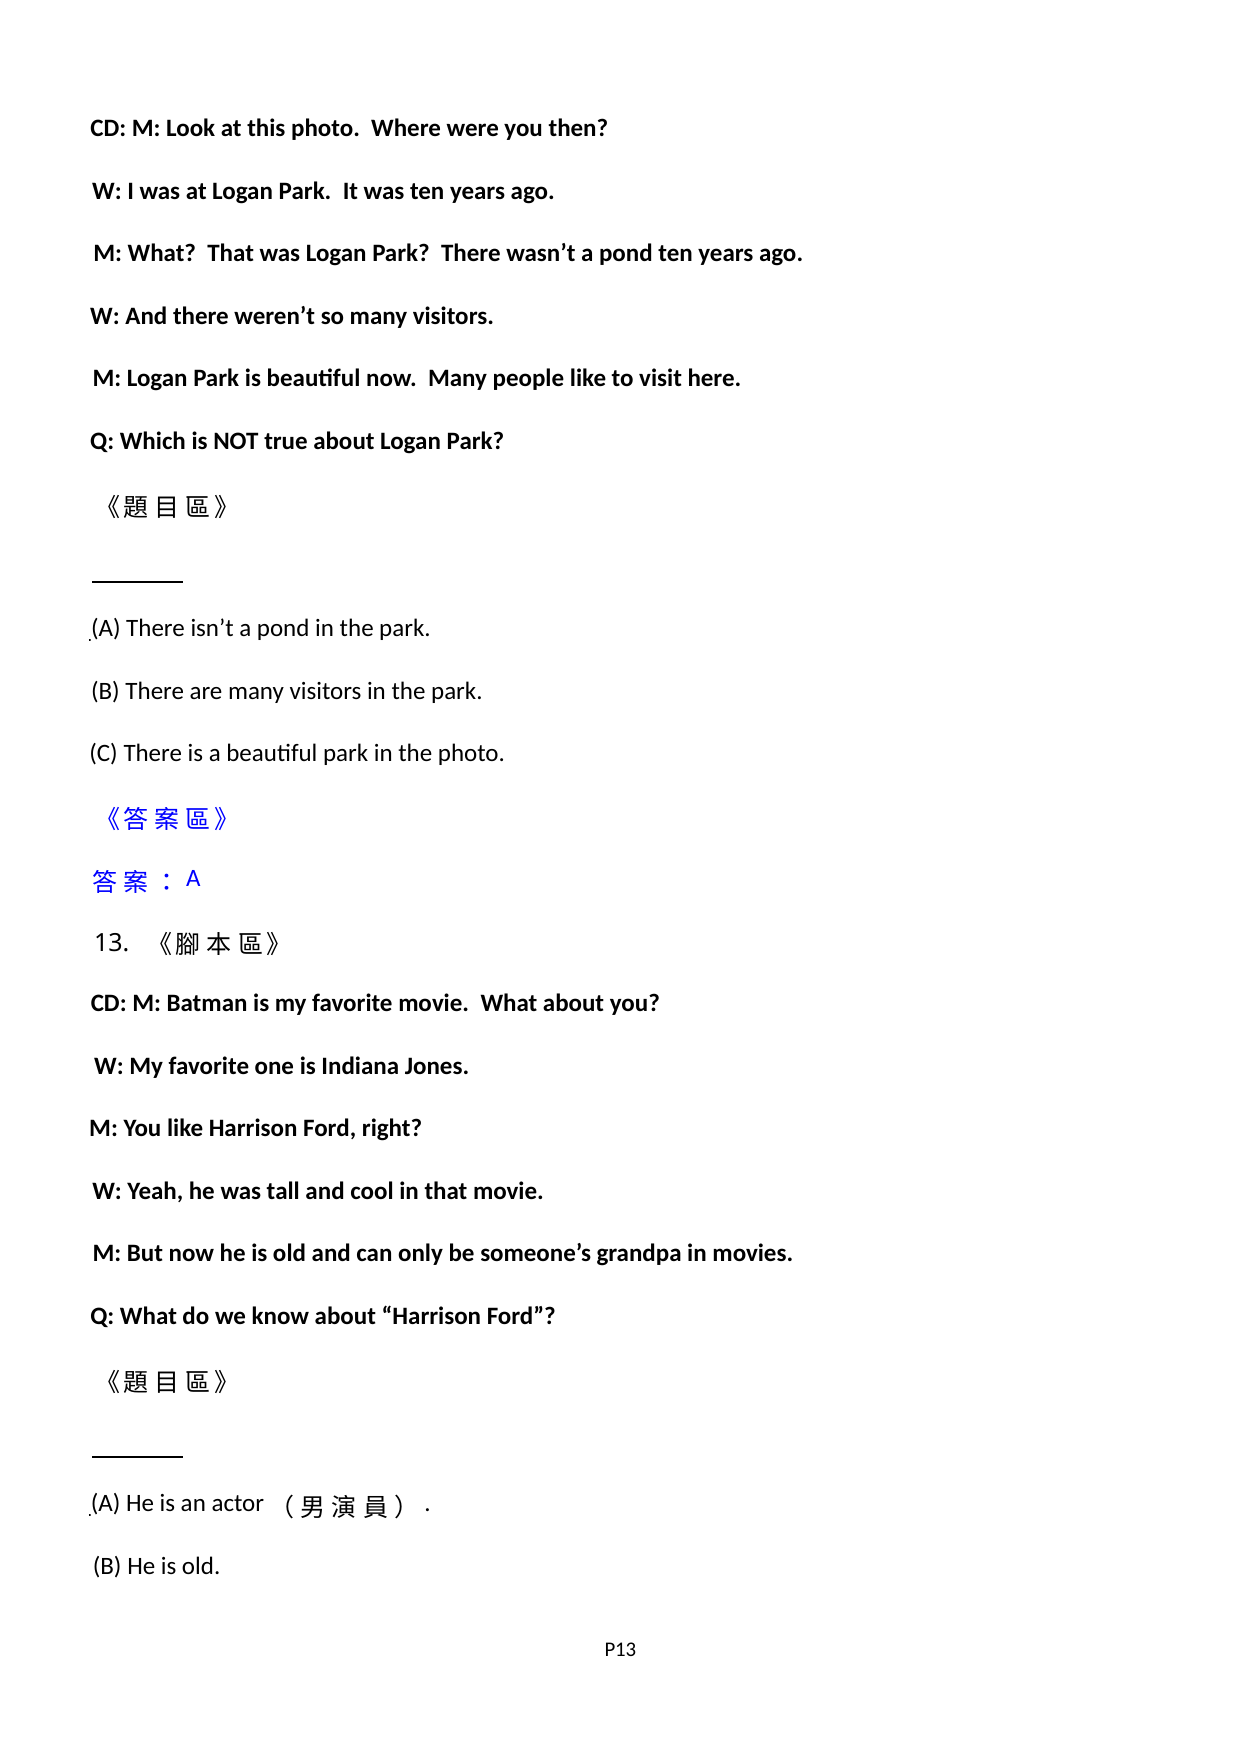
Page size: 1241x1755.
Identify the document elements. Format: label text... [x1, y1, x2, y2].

text CD: M: Look at this photo. Where were you then? W: I was at Logan Park. It was ten years ago. M: What? That was Logan Park? There wasn’t a pond ten years ago. W: And there weren’t so many visitors. M: Logan Park is beautiful now. Many people like to visit here. Q: Which is NOT true about Logan Park? 《題目區》 (A) There isn’t a pond in the park. (B) There are many visitors in the park. (C) There is a beautiful park in the photo. [89, 112, 1151, 800]
text 《答案區》 答案：A [89, 800, 1151, 925]
text 13. 《腳本區》 CD: M: Batman is my favorite movie. What about you? W: My favorite one is Indiana Jones. M: You like Harrison Ford, right? W: Yeah, he was tall and cool in that movie. M: But now he is old and can only be someone’s grandpa in movies. Q: What do we know about “Harrison Ford”? 《題目區》 (A) He is an actor（男演員）. (B) He is old. [89, 925, 1151, 1612]
